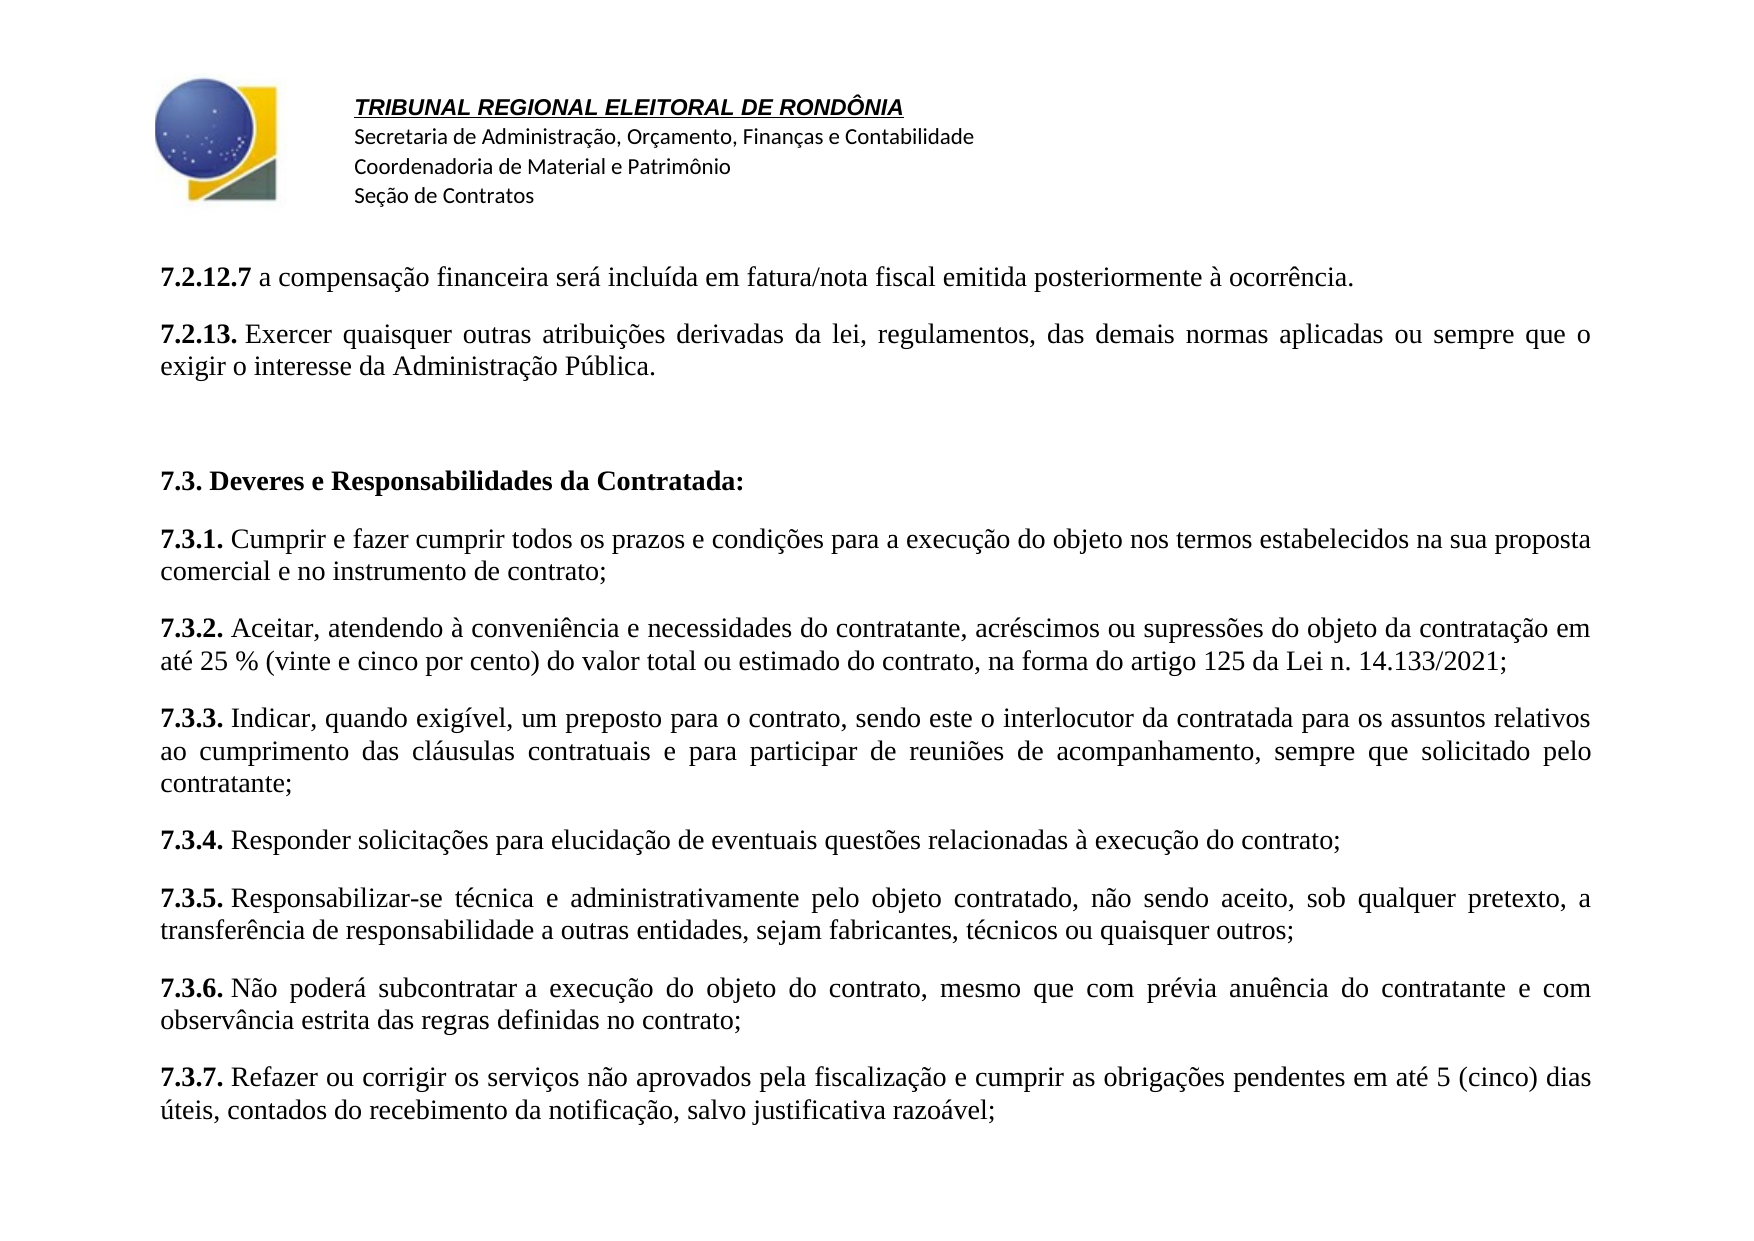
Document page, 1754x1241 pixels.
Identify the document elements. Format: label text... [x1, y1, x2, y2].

text 7.3. Deveres e Responsabilidades da Contratada: [160, 464, 1594, 497]
text 7.3.4. Responder solicitações para elucidação de eventuais questões relacionadas à execução do contrato; [160, 823, 1594, 856]
text 7.2.12.7 a compensação financeira será incluída em fatura/nota fiscal emitida posteriormente à ocorrência. [160, 260, 1594, 292]
text 7.3.2. Aceitar, atendendo à conveniência e necessidades do contratante, acréscimos ou supressões do objeto da contratação em até 25 % (vinte e cinco por cento) do valor total ou estimado do contrato, na forma do artigo 125 da Lei n. 14.133/2021; [160, 611, 1594, 676]
text 7.3.3. Indicar, quando exigível, um preposto para o contrato, sendo este o interlocutor da contratada para os assuntos relativos ao cumprimento das cláusulas contratuais e para participar de reuniões de acompanhamento, sempre que solicitado pelo contratante; [160, 701, 1594, 798]
text 7.3.6. Não poderá subcontratar a execução do objeto do contrato, mesmo que com prévia anuência do contratante e com observância estrita das regras definidas no contrato; [160, 971, 1594, 1035]
text 7.3.7. Refazer ou corrigir os serviços não aprovados pela fiscalização e cumprir as obrigações pendentes em até 5 (cinco) dias úteis, contados do recebimento da notificação, salvo justificativa razoável; [160, 1060, 1594, 1125]
text 7.3.5. Responsabilizar-se técnica e administrativamente pelo objeto contratado, não sendo aceito, sob qualquer pretexto, a transferência de responsabilidade a outras entidades, sejam fabricantes, técnicos ou quaisquer outros; [160, 881, 1594, 946]
text 7.3.1. Cumprir e fazer cumprir todos os prazos e condições para a execução do objeto nos termos estabelecidos na sua proposta comercial e no instrumento de contrato; [160, 522, 1594, 586]
text 7.2.13. Exercer quaisquer outras atribuições derivadas da lei, regulamentos, das demais normas aplicadas ou sempre que o exigir o interesse da Administração Pública. [160, 317, 1594, 382]
